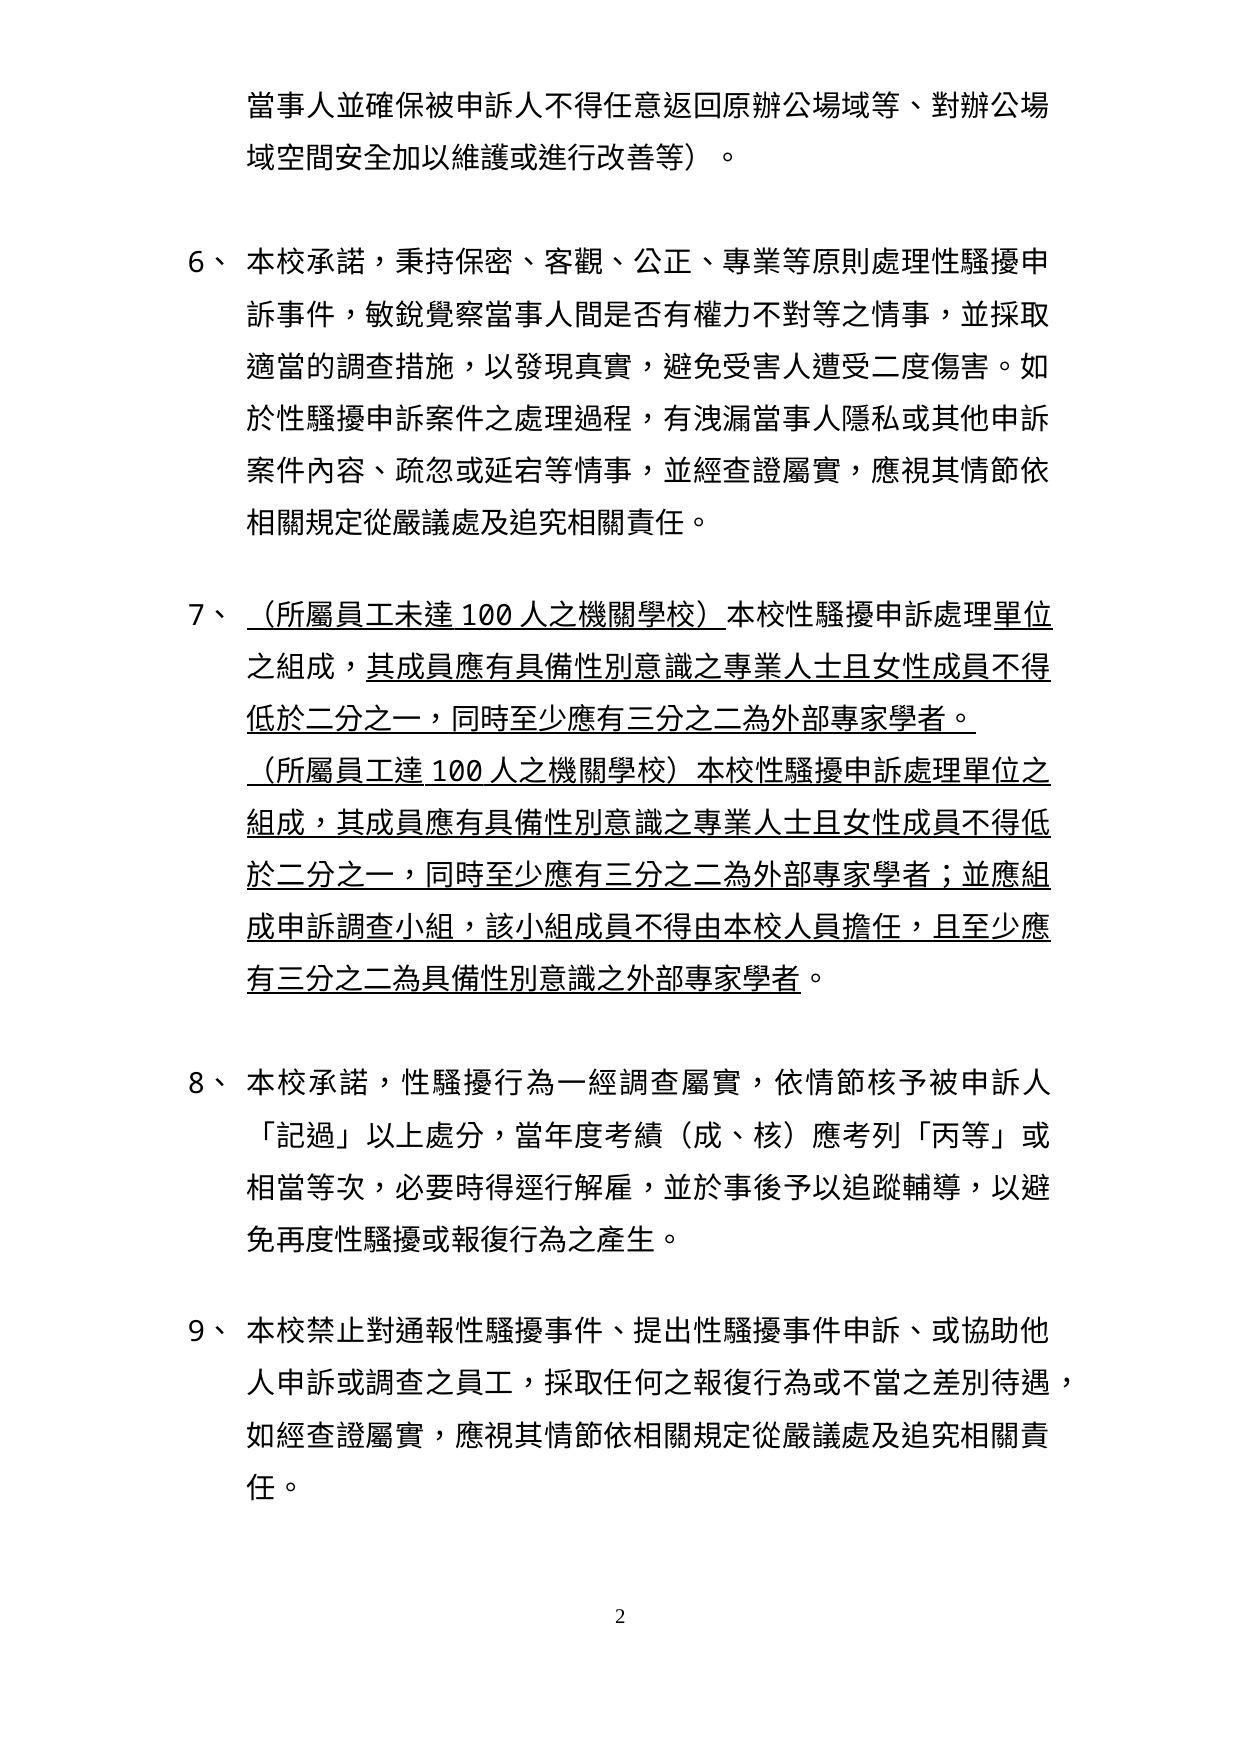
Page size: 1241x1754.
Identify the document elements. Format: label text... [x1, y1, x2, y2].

list 當事人並確保被申訴人不得任意返回原辦公場域等、對辦公場域空間安全加以維護或進行改善等）。 [187, 75, 1053, 179]
list （所屬員工未達100人之機關學校）本校性騷擾申訴處理單位之組成，其成員應有具備性別意識之專業人士且女性成員不得低於二分之一，同時至少應有三分之二為外部專家學者。 [187, 583, 1053, 740]
text （所屬員工達100人之機關學校）本校性騷擾申訴處理單位之組成，其成員應有具備性別意識之專業人士且女性成員不得低於二分之一，同時至少應有三分之二為外部專家學者；並應組成申訴調查小組，該小組成員不得由本校人員擔任，且至少應有三分之二為具備性別意識之外部專家學者。 [247, 740, 1053, 1000]
list 本校承諾，性騷擾行為一經調查屬實，依情節核予被申訴人「記過」以上處分，當年度考績（成、核）應考列「丙等」或相當等次，必要時得逕行解雇，並於事後予以追蹤輔導，以避免再度性騷擾或報復行為之產生。 [187, 1052, 1053, 1261]
list 本校承諾，秉持保密、客觀、公正、專業等原則處理性騷擾申訴事件，敏銳覺察當事人間是否有權力不對等之情事，並採取適當的調查措施，以發現真實，避免受害人遭受二度傷害。如於性騷擾申訴案件之處理過程，有洩漏當事人隱私或其他申訴案件內容、疏忽或延宕等情事，並經查證屬實，應視其情節依相關規定從嚴議處及追究相關責任。 [187, 231, 1053, 544]
list 本校禁止對通報性騷擾事件、提出性騷擾事件申訴、或協助他人申訴或調查之員工，採取任何之報復行為或不當之差別待遇，如經查證屬實，應視其情節依相關規定從嚴議處及追究相關責任。 [187, 1300, 1053, 1508]
